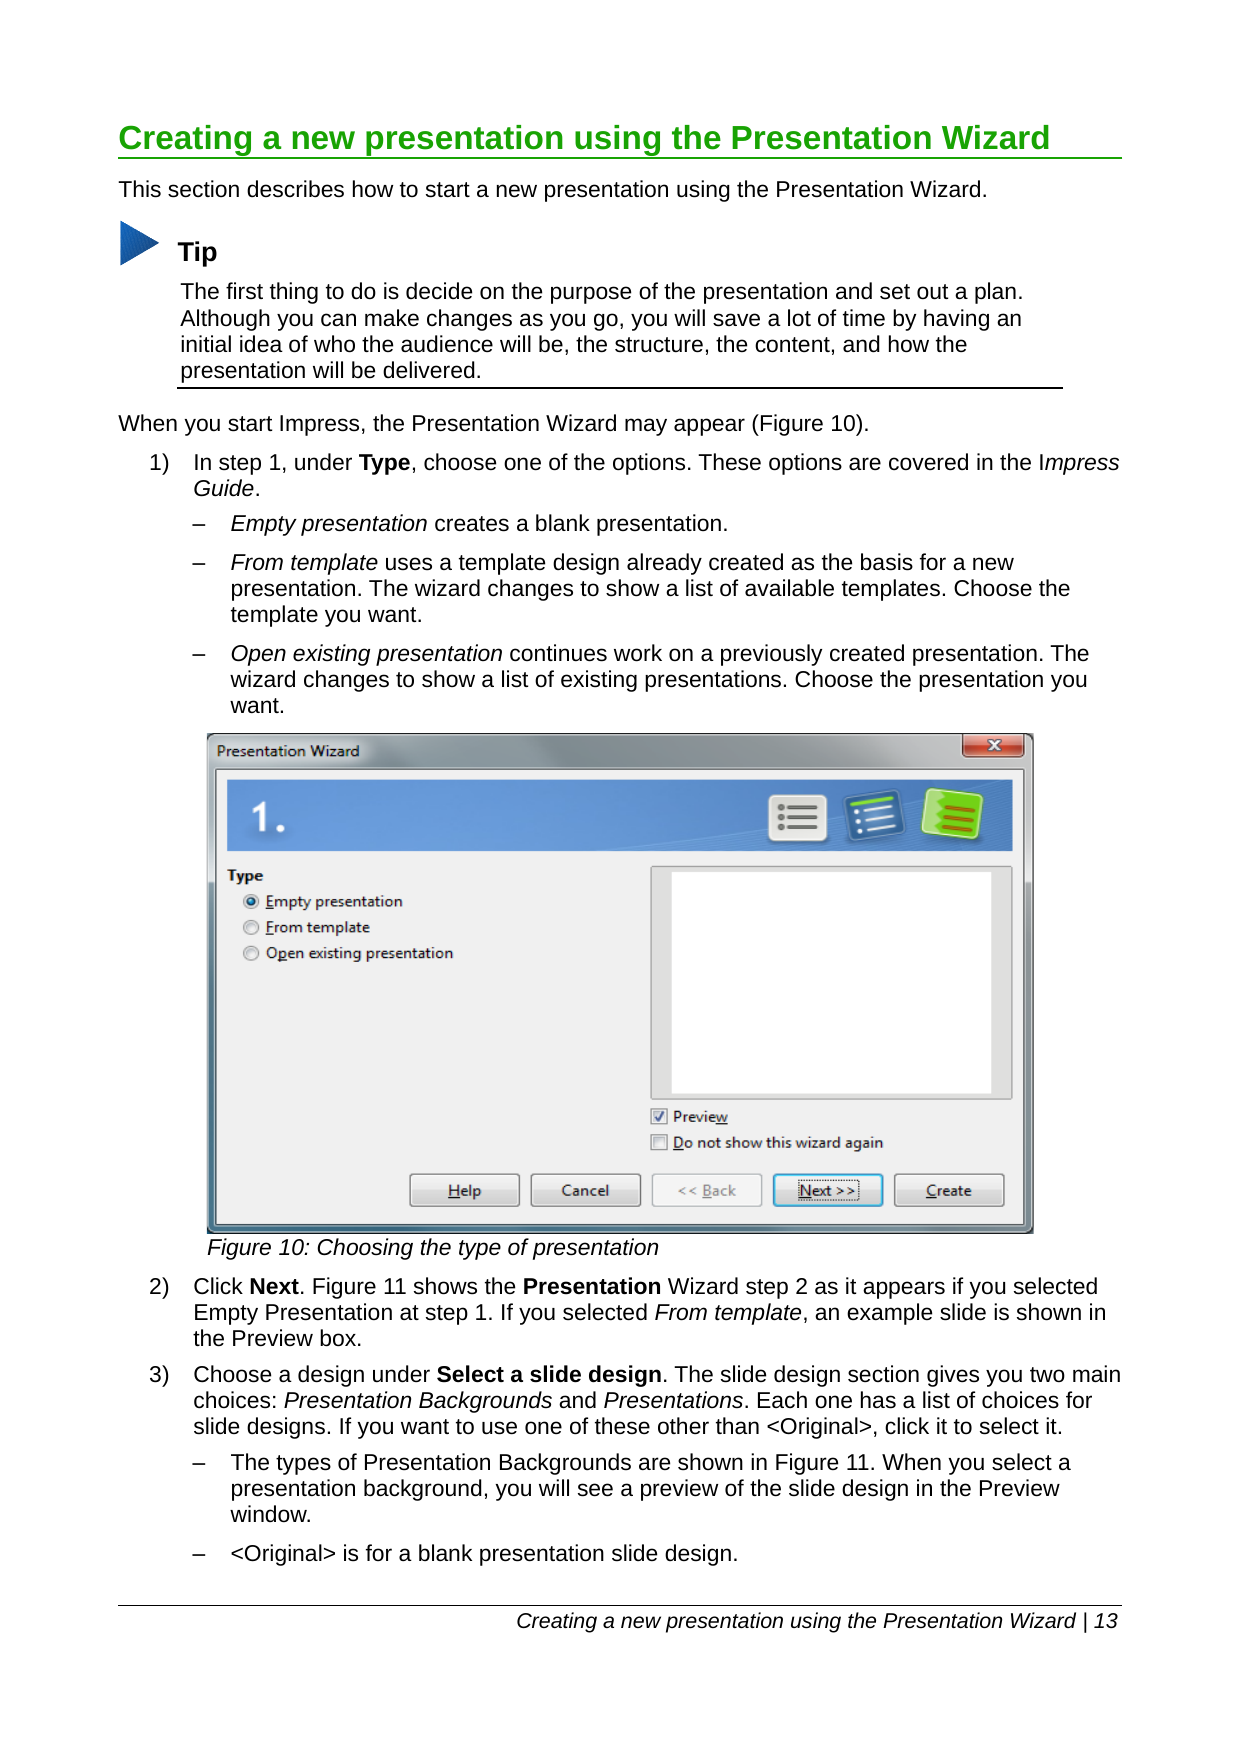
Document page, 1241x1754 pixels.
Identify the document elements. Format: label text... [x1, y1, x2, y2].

list In step 1, under Type, choose one of the options. These options are covered in the Impress Guide. [169, 448, 1122, 501]
list Choose a design under Select a slide design. The slide design section gives you two main choices: Presentation Backgrounds and Presentations. Each one has a list of choices for slide designs. If you want to use one of these other than <Original>, click it to select it. [169, 1361, 1122, 1439]
list <Original> is for a blank presentation slide design. [192, 1539, 1122, 1566]
text Figure 10: Choosing the type of presentation [207, 1234, 1034, 1260]
list Empty presentation creates a blank presentation. [192, 510, 1122, 536]
text The first thing to do is decide on the purpose of the presentation and set out a plan. Although you can make changes as you go, you will save a lot of time by having an initial idea of who the audience will be, the structure, the content, and how the presentation will be delivered. [177, 275, 1063, 387]
text This section describes how to start a new presentation using the Presentation Wizard. [118, 176, 1122, 203]
subtitle Tip [118, 218, 1122, 268]
list The types of Presentation Backgrounds are shown in Figure 11. When you select a presentation background, you will see a preview of the slide design in the Preview window. [192, 1448, 1122, 1527]
picture [206, 733, 1034, 1234]
list When you start Impress, the Presentation Wizard may appear (Figure 10). [118, 410, 1122, 436]
subtitle Creating a new presentation using the Presentation Wizard [118, 118, 1122, 157]
list Click Next. Figure 11 shows the Presentation Wizard step 2 as it appears if you selected Empty Presentation at step 1. If you selected From template, an example slide is shown in the Preview box. [169, 1273, 1122, 1352]
list Open existing presentation continues work on a previously created presentation. The wizard changes to show a list of existing presentations. Choose the presentation you want. [192, 639, 1122, 718]
list From template uses a template design already created as the basis for a new presentation. The wizard changes to show a list of available templates. Choose the template you want. [192, 548, 1122, 627]
